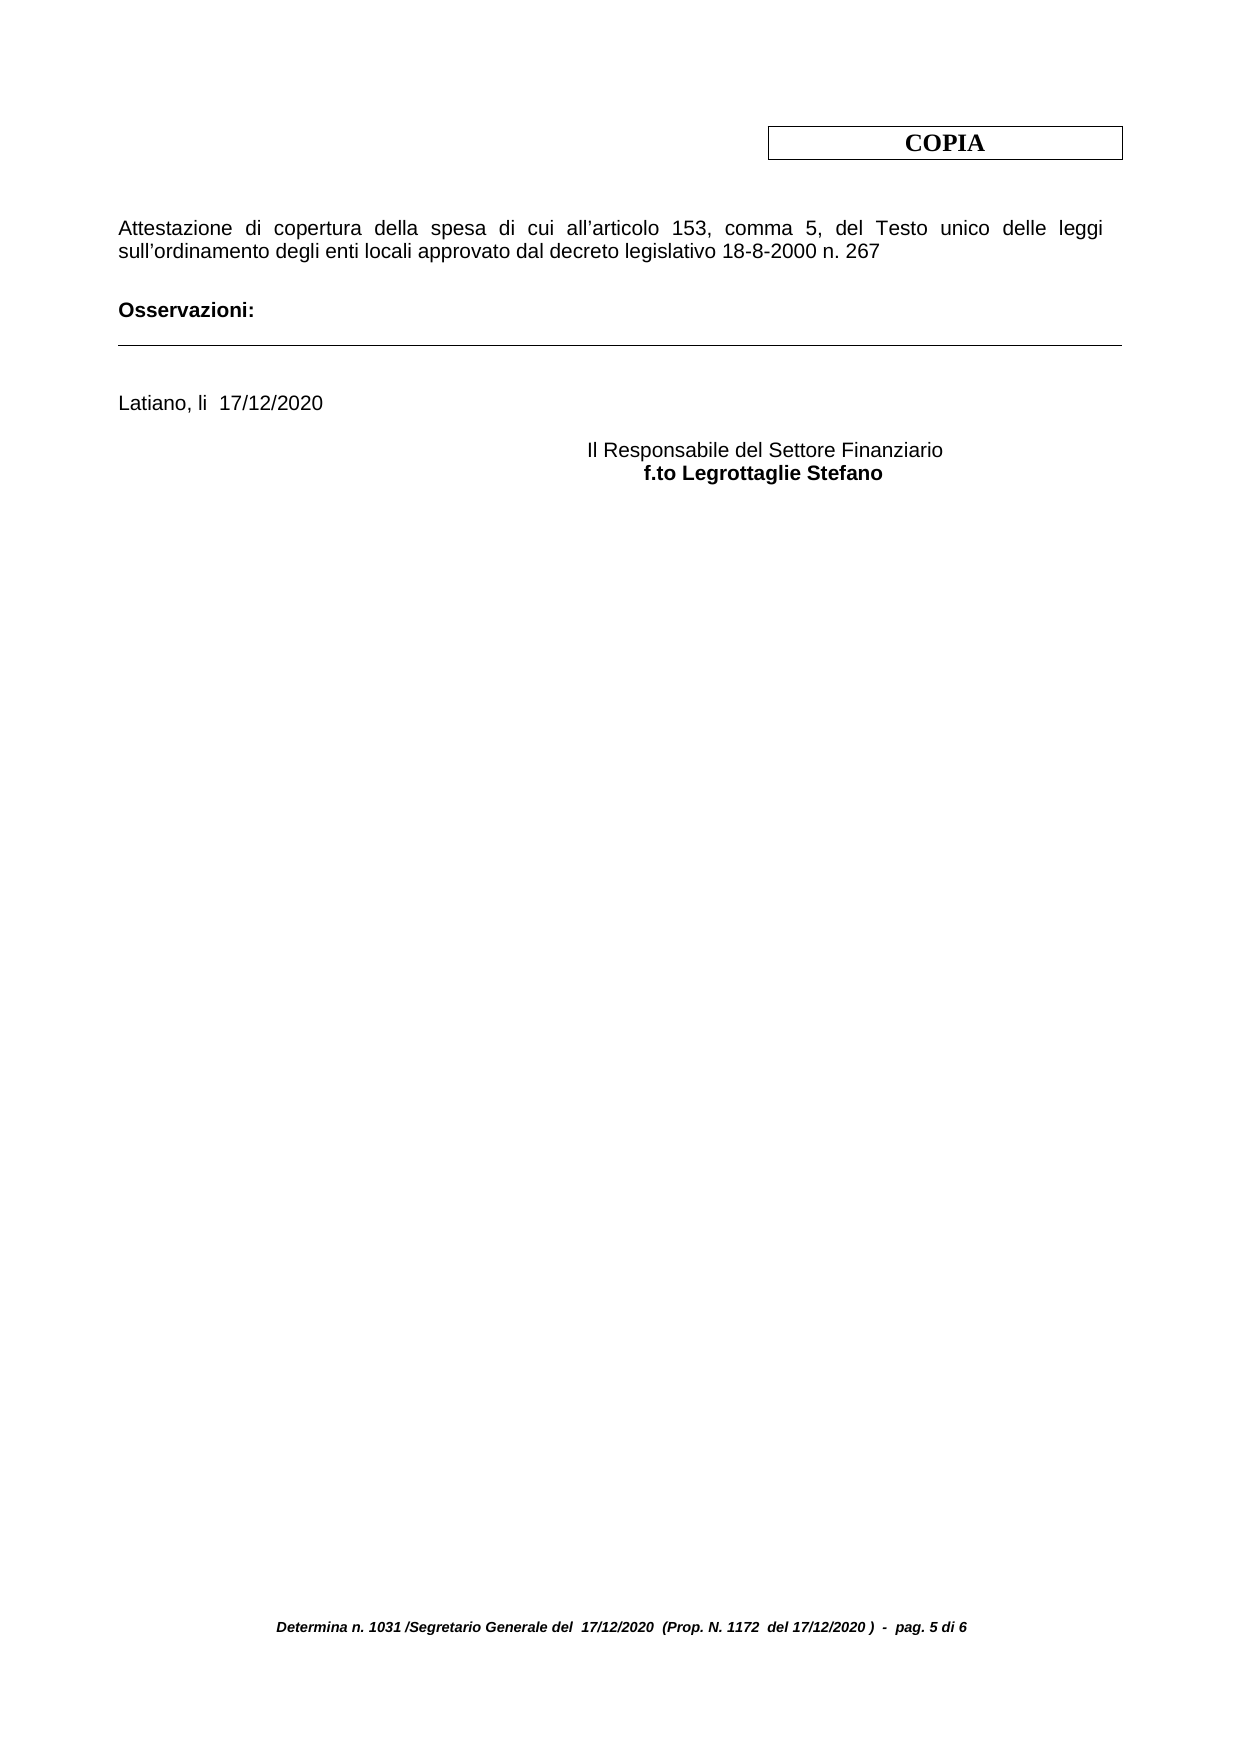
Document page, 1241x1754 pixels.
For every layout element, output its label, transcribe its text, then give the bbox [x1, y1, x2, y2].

text Attestazione di copertura della spesa di cui all’articolo 153, comma 5, del Testo unico delle leggi sull’ordinamento degli enti locali approvato dal decreto legislativo 18-8-2000 n. 267 [118, 217, 1122, 263]
text Il Responsabile del Settore Finanziario [118, 438, 1122, 462]
text Osservazioni: [118, 299, 1122, 322]
text Latiano, li 17/12/2020 [118, 392, 1122, 415]
text f.to Legrottaglie Stefano [118, 462, 1122, 485]
